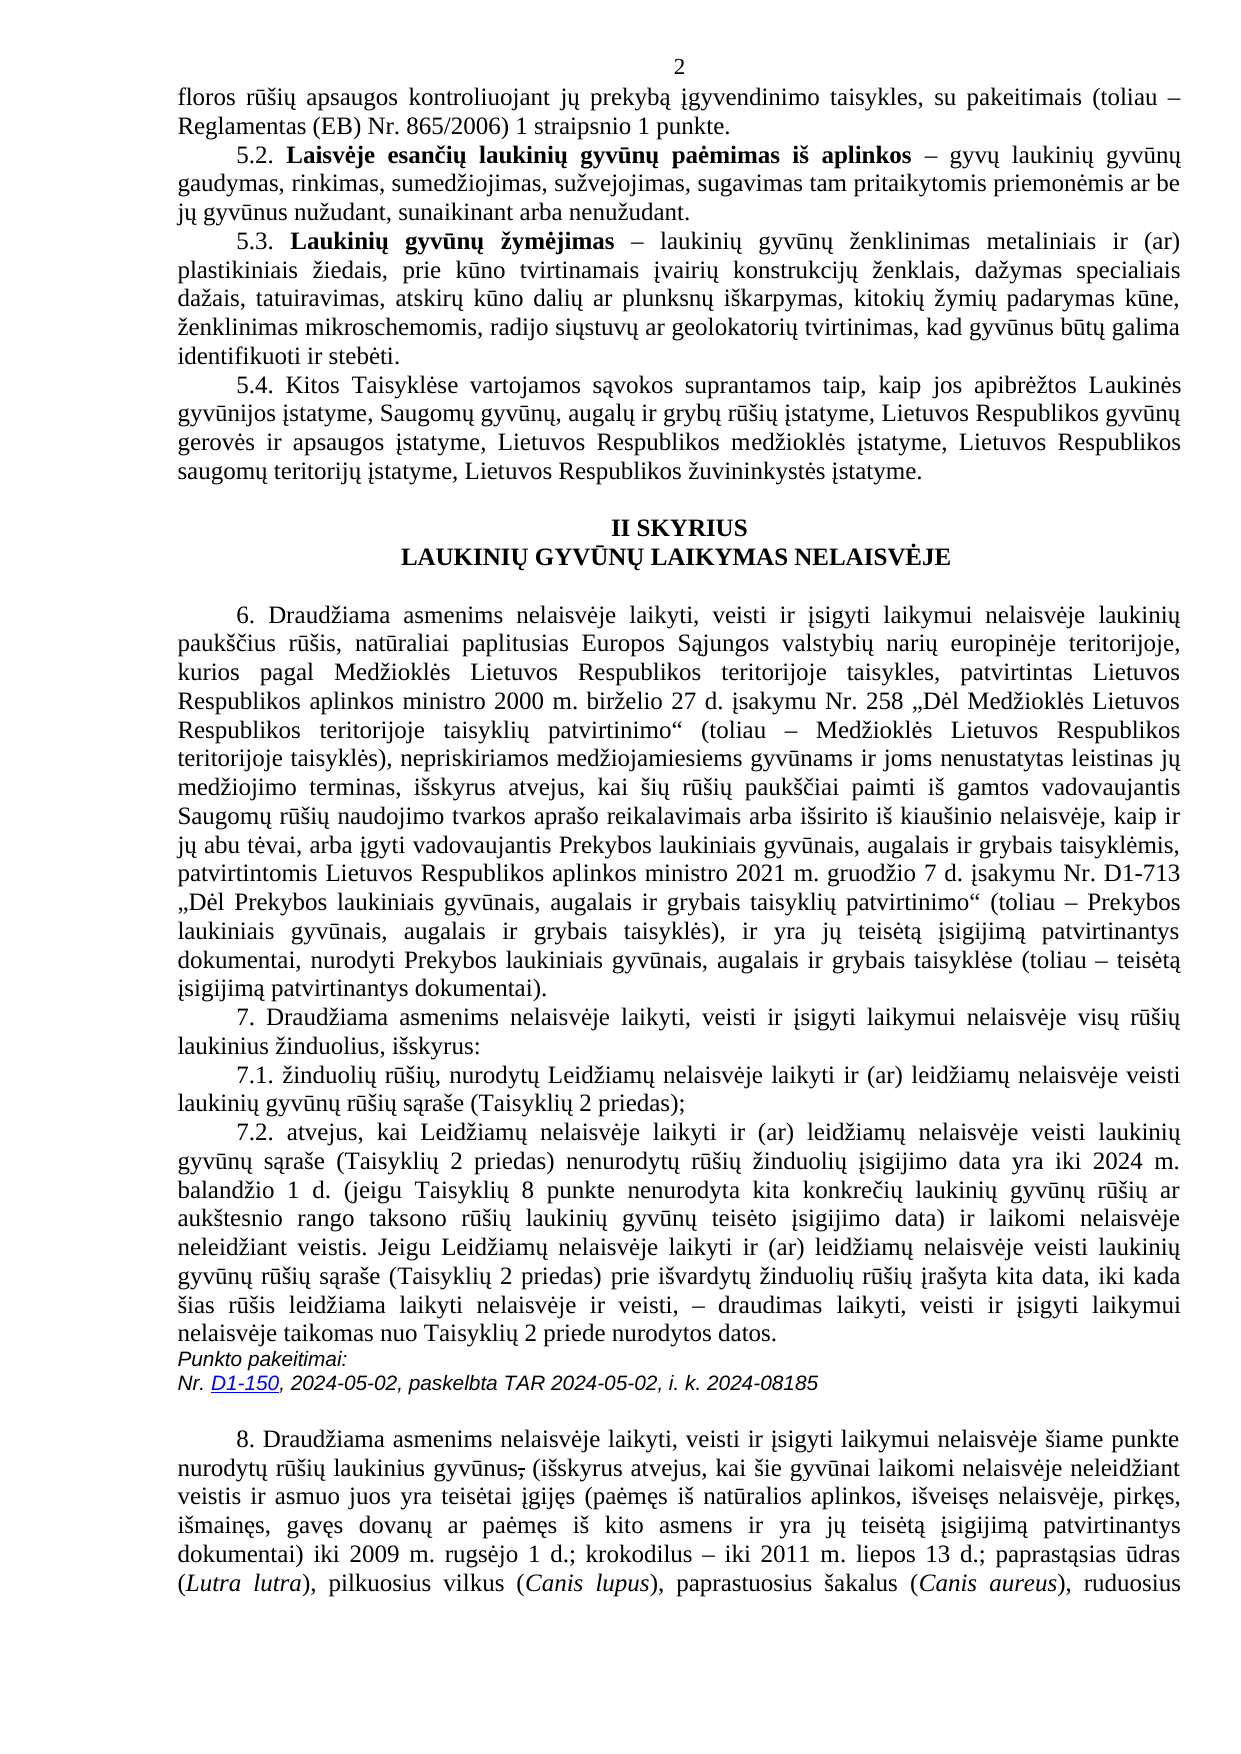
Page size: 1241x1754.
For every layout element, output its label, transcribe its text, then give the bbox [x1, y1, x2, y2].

text 7. Draudžiama asmenims nelaisvėje laikyti, veisti ir įsigyti laikymui nelaisvėje visų rūšių laukinius žinduolius, išskyrus: [177, 1002, 1181, 1060]
text II SKYRIUS [177, 513, 1181, 542]
text 5.3. Laukinių gyvūnų žymėjimas – laukinių gyvūnų ženklinimas metaliniais ir (ar) plastikiniais žiedais, prie kūno tvirtinamais įvairių konstrukcijų ženklais, dažymas specialiais dažais, tatuiravimas, atskirų kūno dalių ar plunksnų iškarpymas, kitokių žymių padarymas kūne, ženklinimas mikroschemomis, radijo siųstuvų ar geolokatorių tvirtinimas, kad gyvūnus būtų galima identifikuoti ir stebėti. [177, 226, 1181, 370]
text LAUKINIŲ GYVŪNŲ LAIKYMAS NELAISVĖJE [177, 542, 1181, 571]
text 7.1. žinduolių rūšių, nurodytų Leidžiamų nelaisvėje laikyti ir (ar) leidžiamų nelaisvėje veisti laukinių gyvūnų rūšių sąraše (Taisyklių 2 priedas); [177, 1060, 1181, 1117]
text 7.2. atvejus, kai Leidžiamų nelaisvėje laikyti ir (ar) leidžiamų nelaisvėje veisti laukinių gyvūnų sąraše (Taisyklių 2 priedas) nenurodytų rūšių žinduolių įsigijimo data yra iki 2024 m. balandžio 1 d. (jeigu Taisyklių 8 punkte nenurodyta kita konkrečių laukinių gyvūnų rūšių ar aukštesnio rango taksono rūšių laukinių gyvūnų teisėto įsigijimo data) ir laikomi nelaisvėje neleidžiant veistis. Jeigu Leidžiamų nelaisvėje laikyti ir (ar) leidžiamų nelaisvėje veisti laukinių gyvūnų rūšių sąraše (Taisyklių 2 priedas) prie išvardytų žinduolių rūšių įrašyta kita data, iki kada šias rūšis leidžiama laikyti nelaisvėje ir veisti, – draudimas laikyti, veisti ir įsigyti laikymui nelaisvėje taikomas nuo Taisyklių 2 priede nurodytos datos. [177, 1117, 1181, 1347]
text floros rūšių apsaugos kontroliuojant jų prekybą įgyvendinimo taisykles, su pakeitimais (toliau – Reglamentas (EB) Nr. 865/2006) 1 straipsnio 1 punkte. [177, 82, 1181, 140]
text 5.4. Kitos Taisyklėse vartojamos sąvokos suprantamos taip, kaip jos apibrėžtos Laukinės gyvūnijos įstatyme, Saugomų gyvūnų, augalų ir grybų rūšių įstatyme, Lietuvos Respublikos gyvūnų gerovės ir apsaugos įstatyme, Lietuvos Respublikos medžioklės įstatyme, Lietuvos Respublikos saugomų teritorijų įstatyme, Lietuvos Respublikos žuvininkystės įstatyme. [177, 370, 1181, 485]
text 5.2. Laisvėje esančių laukinių gyvūnų paėmimas iš aplinkos – gyvų laukinių gyvūnų gaudymas, rinkimas, sumedžiojimas, sužvejojimas, sugavimas tam pritaikytomis priemonėmis ar be jų gyvūnus nužudant, sunaikinant arba nenužudant. [177, 140, 1181, 226]
text Nr. D1-150, 2024-05-02, paskelbta TAR 2024-05-02, i. k. 2024-08185 [177, 1371, 1181, 1395]
text Punkto pakeitimai: [177, 1347, 1181, 1371]
text 6. Draudžiama asmenims nelaisvėje laikyti, veisti ir įsigyti laikymui nelaisvėje laukinių paukščius rūšis, natūraliai paplitusias Europos Sąjungos valstybių narių europinėje teritorijoje, kurios pagal Medžioklės Lietuvos Respublikos teritorijoje taisykles, patvirtintas Lietuvos Respublikos aplinkos ministro 2000 m. birželio 27 d. įsakymu Nr. 258 „Dėl Medžioklės Lietuvos Respublikos teritorijoje taisyklių patvirtinimo“ (toliau – Medžioklės Lietuvos Respublikos teritorijoje taisyklės), nepriskiriamos medžiojamiesiems gyvūnams ir joms nenustatytas leistinas jų medžiojimo terminas, išskyrus atvejus, kai šių rūšių paukščiai paimti iš gamtos vadovaujantis Saugomų rūšių naudojimo tvarkos aprašo reikalavimais arba išsirito iš kiaušinio nelaisvėje, kaip ir jų abu tėvai, arba įgyti vadovaujantis Prekybos laukiniais gyvūnais, augalais ir grybais taisyklėmis, patvirtintomis Lietuvos Respublikos aplinkos ministro 2021 m. gruodžio 7 d. įsakymu Nr. D1-713 „Dėl Prekybos laukiniais gyvūnais, augalais ir grybais taisyklių patvirtinimo“ (toliau – Prekybos laukiniais gyvūnais, augalais ir grybais taisyklės), ir yra jų teisėtą įsigijimą patvirtinantys dokumentai, nurodyti Prekybos laukiniais gyvūnais, augalais ir grybais taisyklėse (toliau – teisėtą įsigijimą patvirtinantys dokumentai). [177, 600, 1181, 1002]
text 8. Draudžiama asmenims nelaisvėje laikyti, veisti ir įsigyti laikymui nelaisvėje šiame punkte nurodytų rūšių laukinius gyvūnus, (išskyrus atvejus, kai šie gyvūnai laikomi nelaisvėje neleidžiant veistis ir asmuo juos yra teisėtai įgijęs (paėmęs iš natūralios aplinkos, išveisęs nelaisvėje, pirkęs, išmainęs, gavęs dovanų ar paėmęs iš kito asmens ir yra jų teisėtą įsigijimą patvirtinantys dokumentai) iki 2009 m. rugsėjo 1 d.; krokodilus – iki 2011 m. liepos 13 d.; paprastąsias ūdras (Lutra lutra), pilkuosius vilkus (Canis lupus), paprastuosius šakalus (Canis aureus), ruduosius [177, 1424, 1181, 1596]
